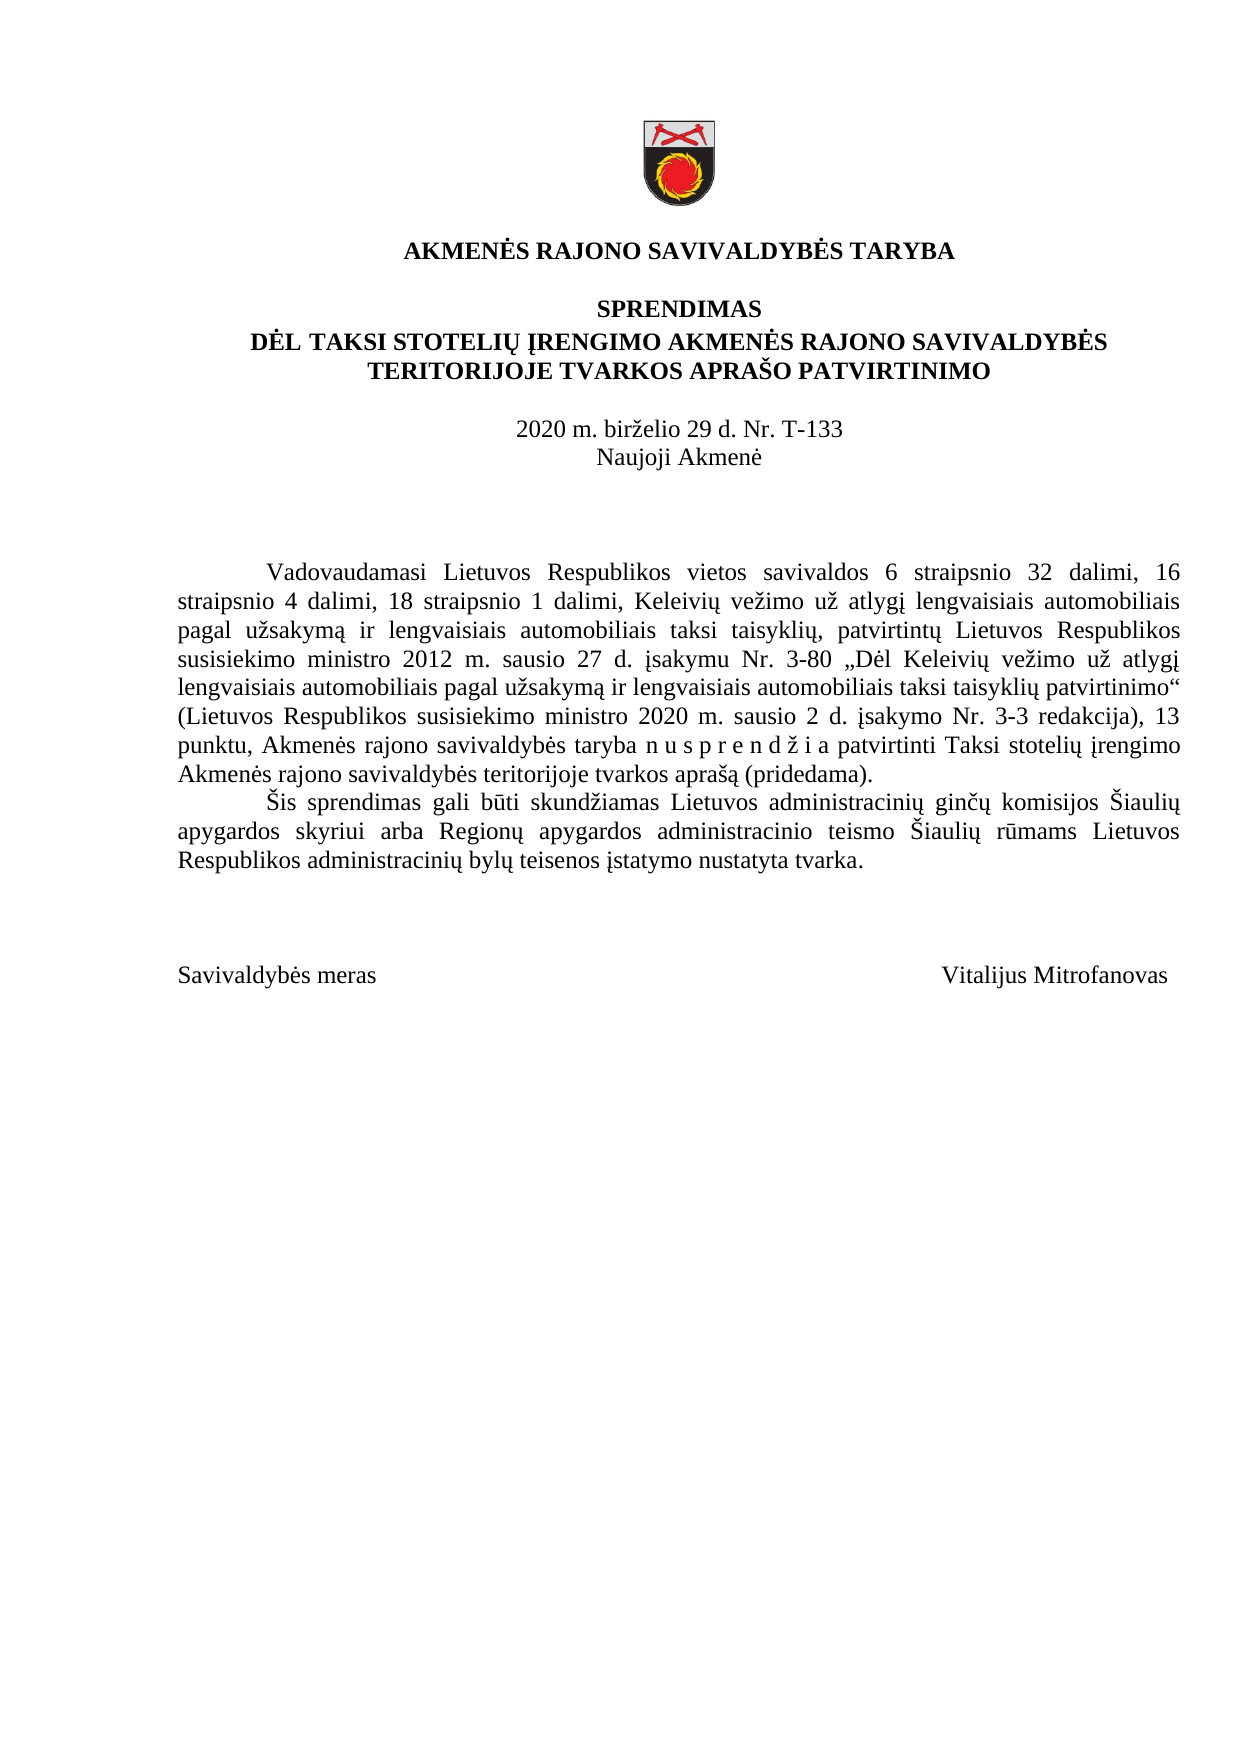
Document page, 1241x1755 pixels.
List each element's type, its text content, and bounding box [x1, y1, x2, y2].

text Savivaldybės meras Vitalijus Mitrofanovas [177, 960, 1181, 989]
text dėl TAKSI STOTELIŲ ĮRENGIMO AKMENĖS RAJONO SAVIVALDYBĖS TERITORIJOJE TVARKOS APRAŠO PATVIRTINIMO [177, 323, 1181, 385]
text SPRENDIMAS [177, 294, 1181, 323]
text Naujoji Akmenė [177, 442, 1181, 471]
text 2020 m. birželio 29 d. Nr. T-133 [177, 414, 1181, 442]
text AKMENĖS RAJONO SAVIVALDYBĖS TARYBA [177, 236, 1181, 265]
text Šis sprendimas gali būti skundžiamas Lietuvos administracinių ginčų komisijos Šiaulių apygardos skyriui arba Regionų apygardos administracinio teismo Šiaulių rūmams Lietuvos Respublikos administracinių bylų teisenos įstatymo nustatyta tvarka. [177, 787, 1181, 874]
text Vadovaudamasi Lietuvos Respublikos vietos savivaldos 6 straipsnio 32 dalimi, 16 straipsnio 4 dalimi, 18 straipsnio 1 dalimi, Keleivių vežimo už atlygį lengvaisiais automobiliais pagal užsakymą ir lengvaisiais automobiliais taksi taisyklių, patvirtintų Lietuvos Respublikos susisiekimo ministro 2012 m. sausio 27 d. įsakymu Nr. 3-80 „Dėl Keleivių vežimo už atlygį lengvaisiais automobiliais pagal užsakymą ir lengvaisiais automobiliais taksi taisyklių patvirtinimo“ (Lietuvos Respublikos susisiekimo ministro 2020 m. sausio 2 d. įsakymo Nr. 3-3 redakcija), 13 punktu, Akmenės rajono savivaldybės taryba nusprendžia patvirtinti Taksi stotelių įrengimo Akmenės rajono savivaldybės teritorijoje tvarkos aprašą (pridedama). [177, 557, 1181, 787]
